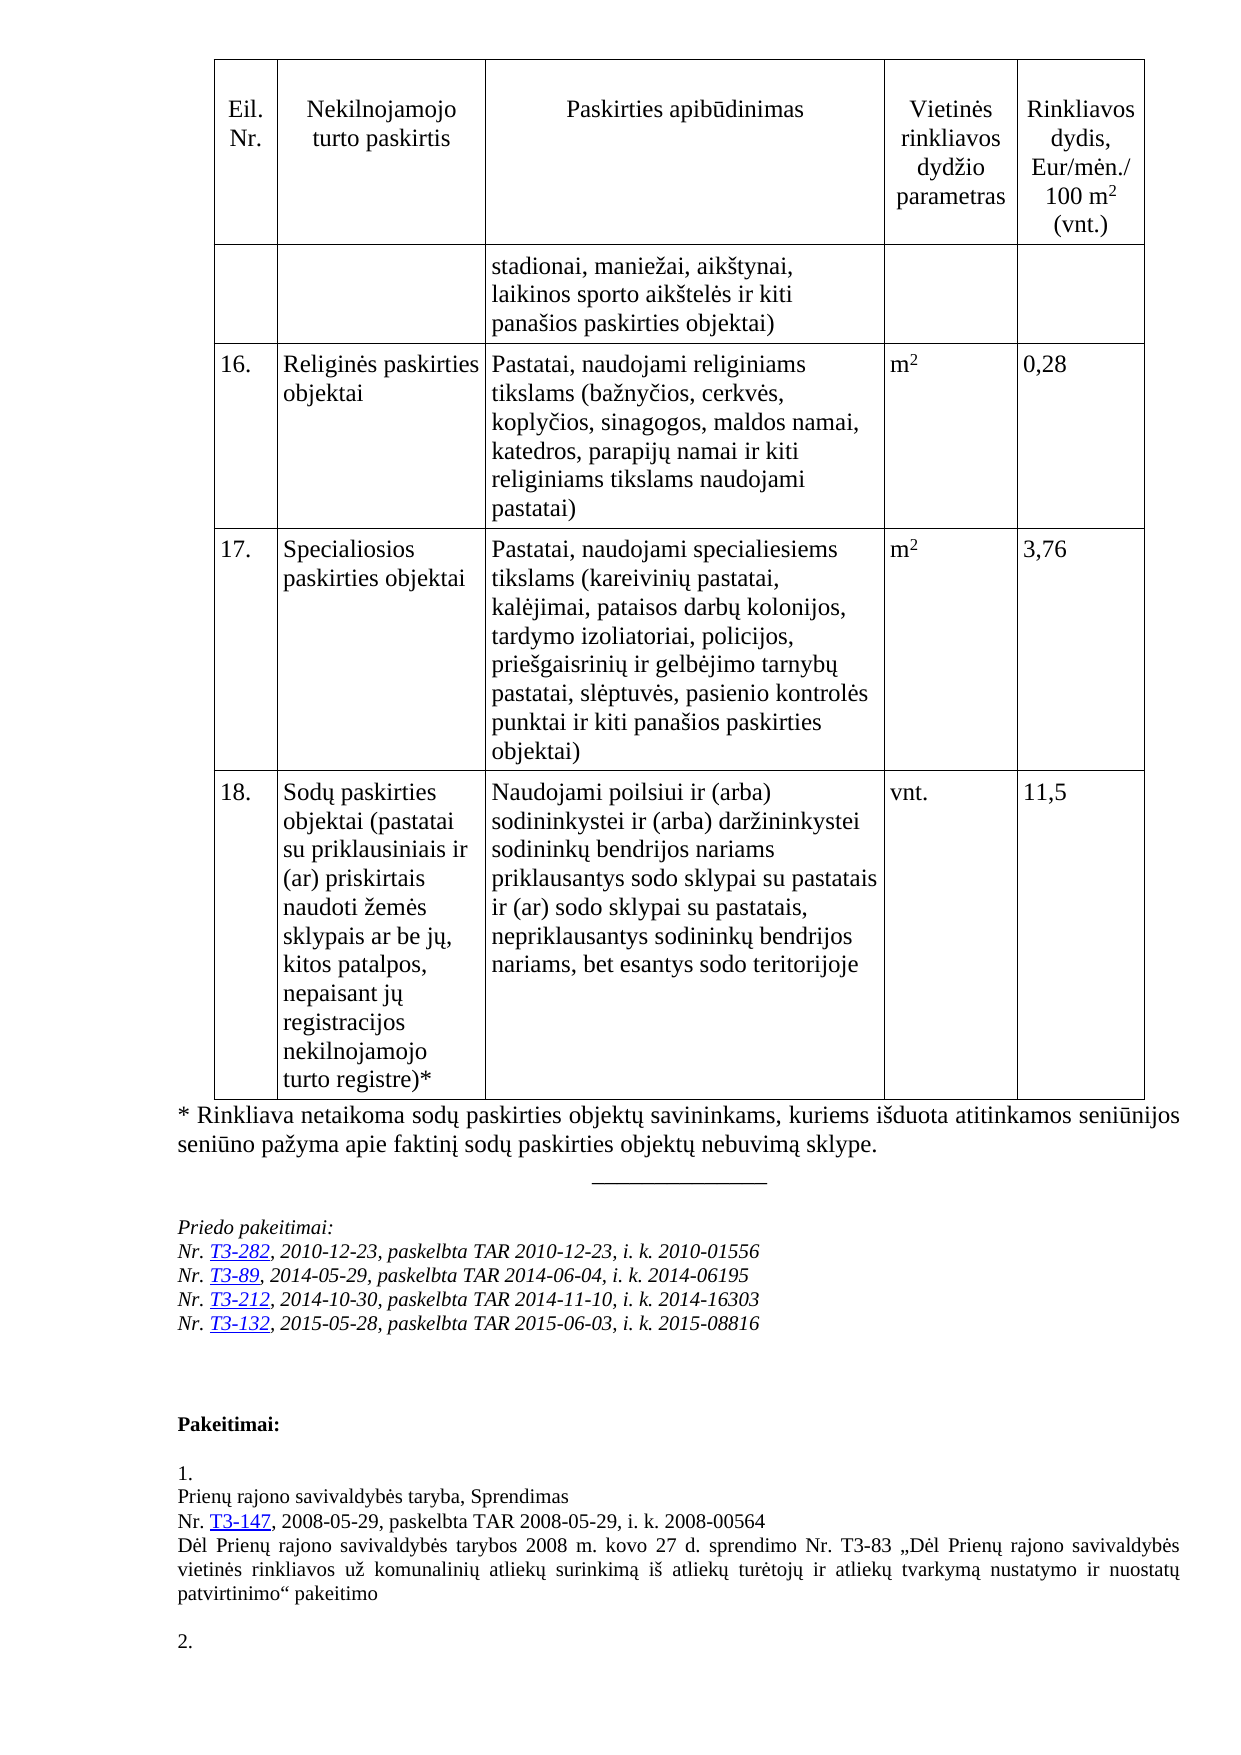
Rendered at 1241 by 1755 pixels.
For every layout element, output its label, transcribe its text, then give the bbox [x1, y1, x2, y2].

table_cell vnt. [885, 771, 1017, 1099]
table_header Vietinės rinkliavos dydžio parametras [885, 60, 1017, 244]
text Dėl Prienų rajono savivaldybės tarybos 2008 m. kovo 27 d. sprendimo Nr. T3-83 „Dėl Prienų rajono savivaldybės vietinės rinkliavos už komunalinių atliekų surinkimą iš atliekų turėtojų ir atliekų tvarkymą nustatymo ir nuostatų patvirtinimo“ pakeitimo [177, 1533, 1181, 1605]
text Pakeitimai: [177, 1412, 1181, 1436]
text Priedo pakeitimai: [177, 1215, 1181, 1239]
table_cell m2 [885, 529, 1017, 770]
table_cell [1018, 245, 1144, 343]
table_cell [278, 245, 485, 343]
text * Rinkliava netaikoma sodų paskirties objektų savininkams, kuriems išduota atitinkamos seniūnijos seniūno pažyma apie faktinį sodų paskirties objektų nebuvimą sklype. [177, 1100, 1181, 1158]
text Nr. T3-147, 2008-05-29, paskelbta TAR 2008-05-29, i. k. 2008-00564 [177, 1508, 1181, 1533]
table_cell Sodų paskirties objektai (pastatai su priklausiniais ir (ar) priskirtais naudoti žemės sklypais ar be jų, kitos patalpos, nepaisant jų registracijos nekilnojamojo turto registre)* [278, 771, 485, 1099]
table_cell Pastatai, naudojami specialiesiems tikslams (kareivinių pastatai, kalėjimai, pataisos darbų kolonijos, tardymo izoliatoriai, policijos, priešgaisrinių ir gelbėjimo tarnybų pastatai, slėptuvės, pasienio kontrolės punktai ir kiti panašios paskirties objektai) [486, 529, 884, 770]
text Nr. T3-212, 2014-10-30, paskelbta TAR 2014-11-10, i. k. 2014-16303 [177, 1287, 1181, 1311]
table_cell Pastatai, naudojami religiniams tikslams (bažnyčios, cerkvės, koplyčios, sinagogos, maldos namai, katedros, parapijų namai ir kiti religiniams tikslams naudojami pastatai) [486, 344, 884, 528]
table_cell 16. [215, 344, 277, 528]
table_cell stadionai, maniežai, aikštynai, laikinos sporto aikštelės ir kiti panašios paskirties objektai) [486, 245, 884, 343]
table_cell [885, 245, 1017, 343]
text 2. [177, 1629, 1181, 1653]
table_header Nekilnojamojo turto paskirtis [278, 60, 485, 244]
table_cell 0,28 [1018, 344, 1144, 528]
text ______________ [177, 1158, 1181, 1186]
table_cell m2 [885, 344, 1017, 528]
table_cell Religinės paskirties objektai [278, 344, 485, 528]
table_cell 11,5 [1018, 771, 1144, 1099]
table_header Rinkliavos dydis, Eur/mėn./ 100 m2 (vnt.) [1018, 60, 1144, 244]
table_cell Naudojami poilsiui ir (arba) sodininkystei ir (arba) daržininkystei sodininkų bendrijos nariams priklausantys sodo sklypai su pastatais ir (ar) sodo sklypai su pastatais, nepriklausantys sodininkų bendrijos nariams, bet esantys sodo teritorijoje [486, 771, 884, 1099]
table_header Eil. Nr. [215, 60, 277, 244]
text Nr. T3-132, 2015-05-28, paskelbta TAR 2015-06-03, i. k. 2015-08816 [177, 1311, 1181, 1335]
table_header Paskirties apibūdinimas [486, 60, 884, 244]
text 1. [177, 1460, 1181, 1484]
table_cell [215, 245, 277, 343]
table_cell 17. [215, 529, 277, 770]
table_cell 3,76 [1018, 529, 1144, 770]
table_cell Specialiosios paskirties objektai [278, 529, 485, 770]
table_cell 18. [215, 771, 277, 1099]
text Nr. T3-282, 2010-12-23, paskelbta TAR 2010-12-23, i. k. 2010-01556 [177, 1239, 1181, 1263]
text Prienų rajono savivaldybės taryba, Sprendimas [177, 1484, 1181, 1508]
text Nr. T3-89, 2014-05-29, paskelbta TAR 2014-06-04, i. k. 2014-06195 [177, 1263, 1181, 1287]
